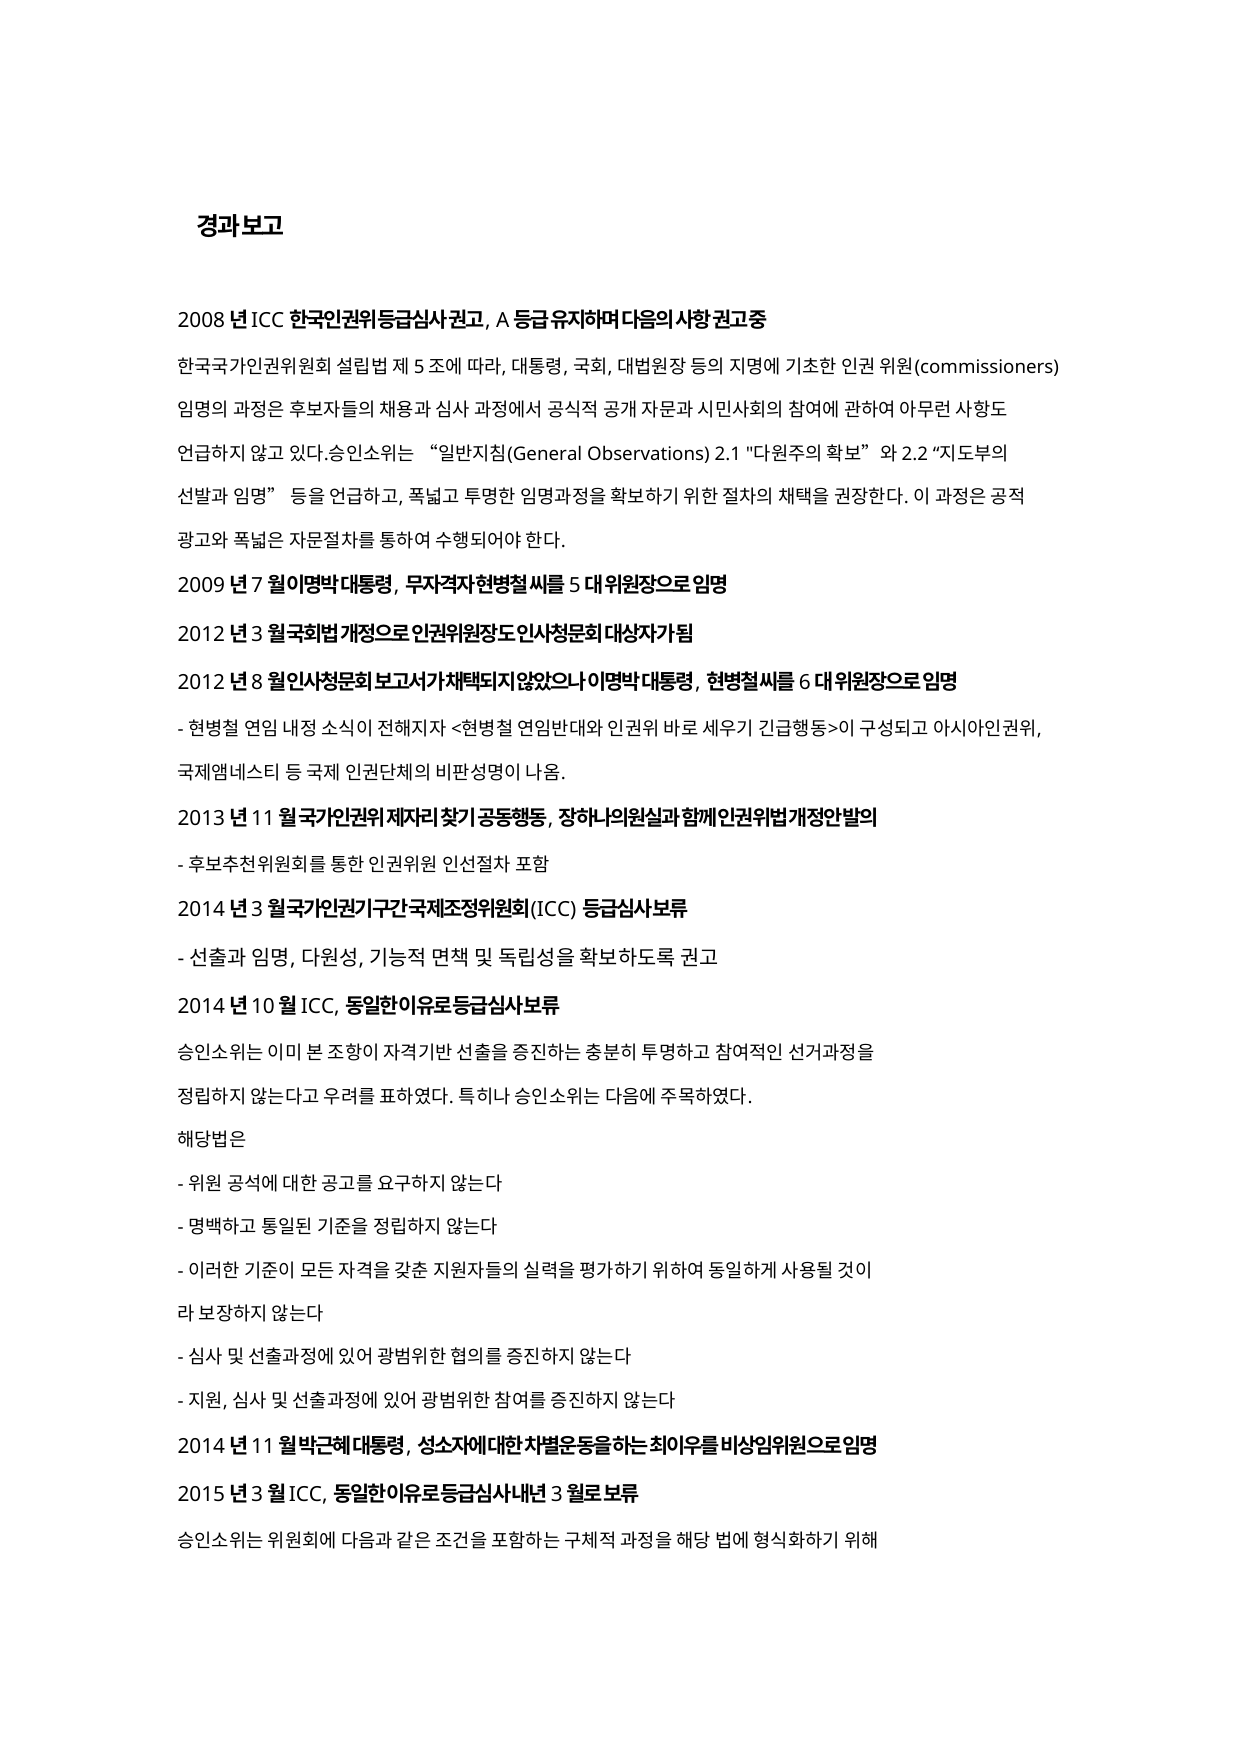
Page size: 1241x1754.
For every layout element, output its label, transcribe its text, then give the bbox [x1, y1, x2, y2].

text - 명백하고 통일된 기준을 정립하지 않는다 [177, 1212, 1063, 1239]
text 2014년 11월 박근혜 대통령, 성소자에 대한 차별운동을 하는 최이우를 비상임위원으로 임명 [177, 1429, 1063, 1459]
text - 후보추천위원회를 통한 인권위원 인선절차 포함 [177, 849, 1063, 876]
text 정립하지 않는다고 우려를 표하였다. 특히나 승인소위는 다음에 주목하였다. [177, 1081, 1063, 1109]
text - 위원 공석에 대한 공고를 요구하지 않는다 [177, 1168, 1063, 1196]
text 2008년 ICC 한국인권위 등급심사 권고, A등급 유지하며 다음의 사항 권고 중 [177, 303, 1063, 333]
text 2014년 3월 국가인권기구간 국제조정위원회(ICC) 등급심사 보류 [177, 893, 1063, 923]
text 해당법은 [177, 1125, 1063, 1152]
text 라 보장하지 않는다 [177, 1299, 1063, 1326]
text 2013년 11월 국가인권위 제자리 찾기 공동행동, 장하나의원실과 함께 인권위법 개정안 발의 [177, 801, 1063, 831]
text - 지원, 심사 및 선출과정에 있어 광범위한 참여를 증진하지 않는다 [177, 1386, 1063, 1413]
text - 이러한 기준이 모든 자격을 갖춘 지원자들의 실력을 평가하기 위하여 동일하게 사용될 것이 [177, 1255, 1063, 1282]
text - 선출과 임명, 다원성, 기능적 면책 및 독립성을 확보하도록 권고 [177, 941, 1063, 971]
text 승인소위는 이미 본 조항이 자격기반 선출을 증진하는 충분히 투명하고 참여적인 선거과정을 [177, 1038, 1063, 1065]
text 2012년 3월 국회법 개정으로 인권위원장도 인사청문회 대상자가 됨 [177, 617, 1063, 647]
text 2009년 7월 이명박 대통령, 무자격자 현병철 씨를 5대 위원장으로 임명 [177, 569, 1063, 599]
text 󰋫경과 보고 [177, 207, 1063, 243]
text - 심사 및 선출과정에 있어 광범위한 협의를 증진하지 않는다 [177, 1342, 1063, 1369]
text 2014년 10월 ICC, 동일한 이유로 등급심사 보류 [177, 989, 1063, 1020]
text 한국국가인권위원회 설립법 제5조에 따라, 대통령, 국회, 대법원장 등의 지명에 기초한 인권 위원(commissioners) 임명의 과정은 후보자들의 채용과 심사 과정에서 공식적 공개 자문과 시민사회의 참여에 관하여 아무런 사항도 언급하지 않고 있다.승인소위는 “일반지침(General Observations) 2.1 "다원주의 확보”와 2.2 “지도부의 선발과 임명” 등을 언급하고, 폭넓고 투명한 임명과정을 확보하기 위한 절차의 채택을 권장한다. 이 과정은 공적 광고와 폭넓은 자문절차를 통하여 수행되어야 한다. [177, 351, 1063, 552]
text 승인소위는 위원회에 다음과 같은 조건을 포함하는 구체적 과정을 해당 법에 형식화하기 위해 [177, 1526, 1063, 1553]
text - 현병철 연임 내정 소식이 전해지자 <현병철 연임반대와 인권위 바로 세우기 긴급행동>이 구성되고 아시아인권위, 국제앰네스티 등 국제 인권단체의 비판성명이 나옴. [177, 714, 1063, 784]
text 2015년 3월 ICC, 동일한 이유로 등급심사 내년 3월로 보류 [177, 1477, 1063, 1508]
text 2012년 8월 인사청문회 보고서가 채택되지 않았으나 이명박 대통령, 현병철 씨를 6대 위원장으로 임명 [177, 666, 1063, 696]
